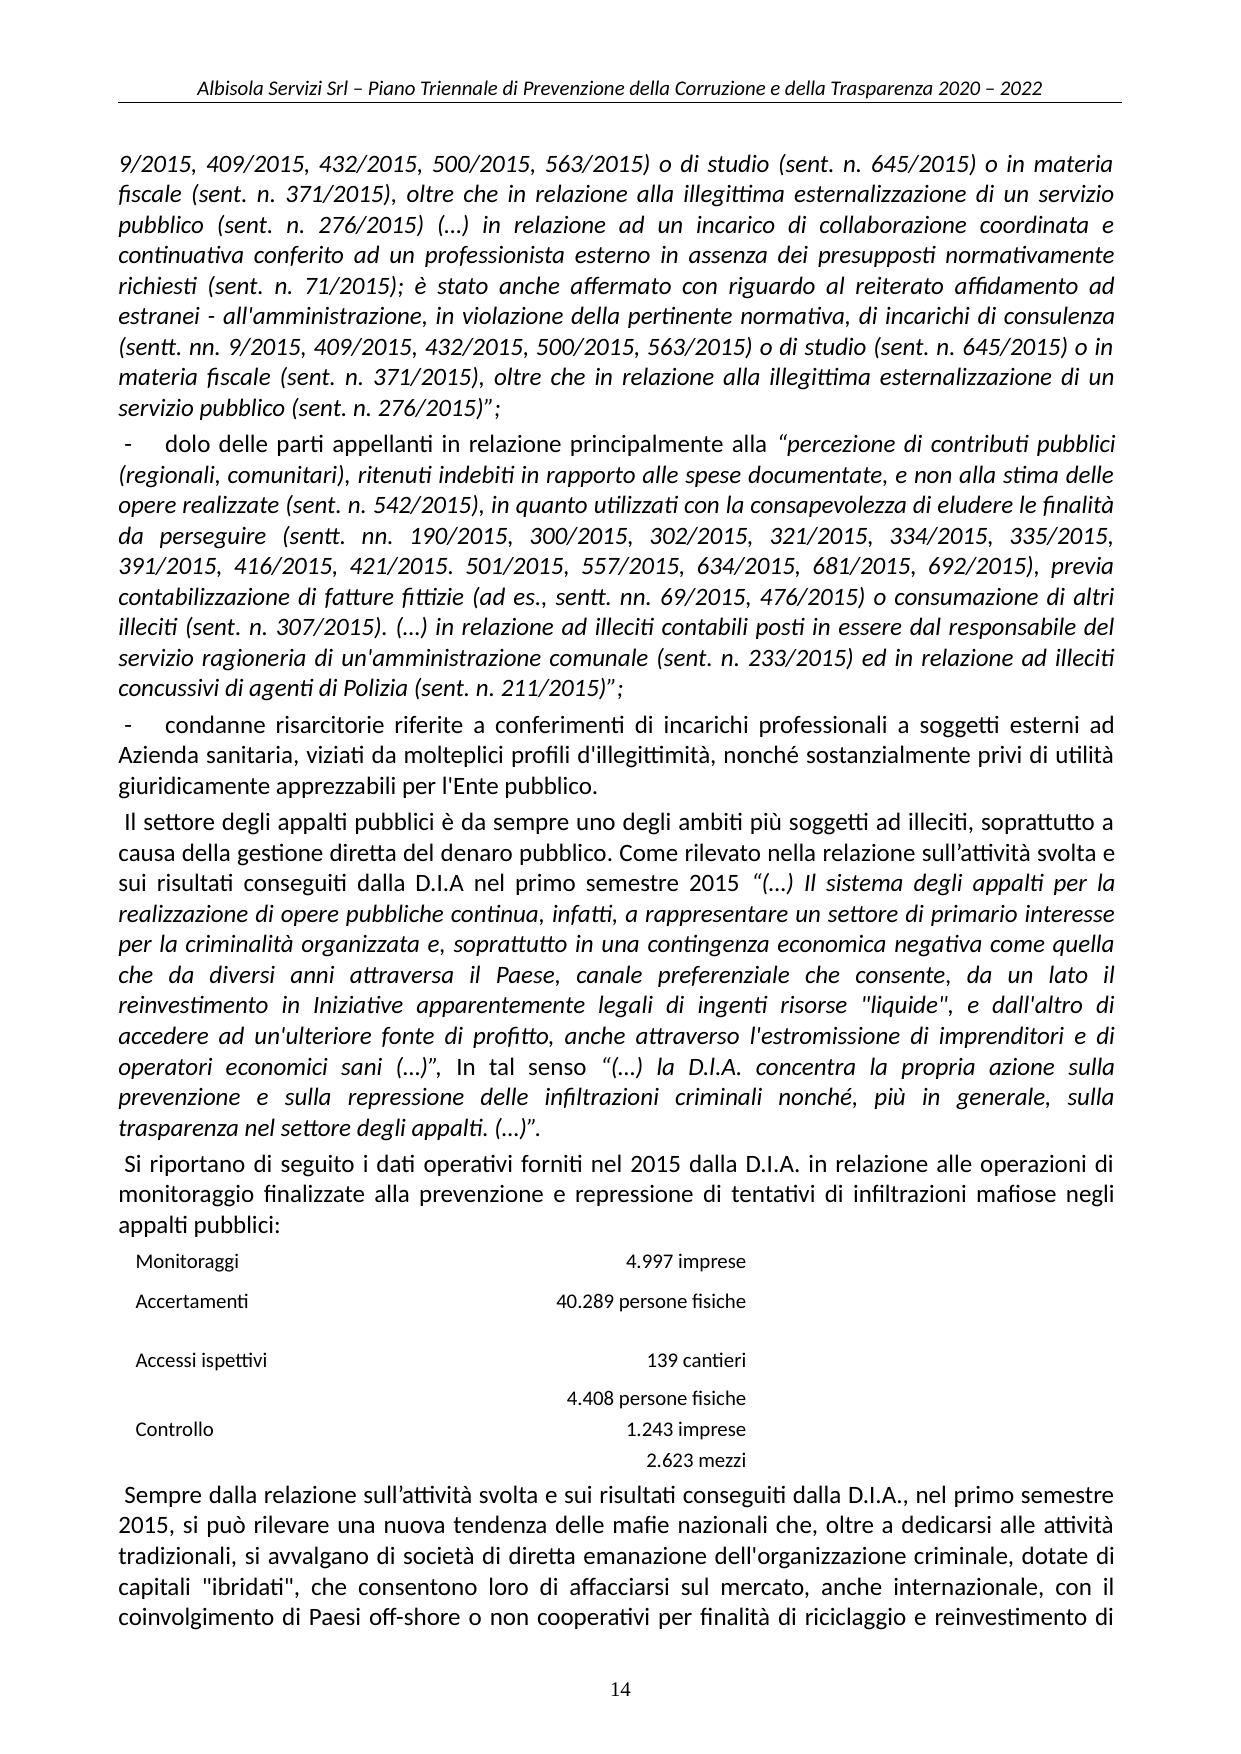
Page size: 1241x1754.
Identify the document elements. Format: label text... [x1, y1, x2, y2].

table_cell 40.289 persone fisiche [367, 1282, 763, 1325]
list dolo delle parti appellanti in relazione principalmente alla “percezione di contributi pubblici (regionali, comunitari), ritenuti indebiti in rapporto alle spese documentate, e non alla stima delle opere realizzate (sent. n. 542/2015), in quanto utilizzati con la consapevolezza di eludere le finalità da perseguire (sentt. nn. 190/2015, 300/2015, 302/2015, 321/2015, 334/2015, 335/2015, 391/2015, 416/2015, 421/2015. 501/2015, 557/2015, 634/2015, 681/2015, 692/2015), previa contabilizzazione di fatture fittizie (ad es., sentt. nn. 69/2015, 476/2015) o consumazione di altri illeciti (sent. n. 307/2015). (…) in relazione ad illeciti contabili posti in essere dal responsabile del servizio ragioneria di un'amministrazione comunale (sent. n. 233/2015) ed in relazione ad illeciti concussivi di agenti di Polizia (sent. n. 211/2015)”; [118, 428, 1116, 703]
table_cell Accertamenti [118, 1282, 367, 1325]
text Sempre dalla relazione sull’attività svolta e sui risultati conseguiti dalla D.I.A., nel primo semestre 2015, si può rilevare una nuova tendenza delle mafie nazionali che, oltre a dedicarsi alle attività tradizionali, si avvalgano di società di diretta emanazione dell'organizzazione criminale, dotate di capitali "ibridati", che consentono loro di affacciarsi sul mercato, anche internazionale, con il coinvolgimento di Paesi off-shore o non cooperativi per finalità di riciclaggio e reinvestimento di [118, 1479, 1116, 1632]
list condanne risarcitorie riferite a conferimenti di incarichi professionali a soggetti esterni ad Azienda sanitaria, viziati da molteplici profili d'illegittimità, nonché sostanzialmente privi di utilità giuridicamente apprezzabili per l'Ente pubblico. [118, 709, 1116, 801]
table_header 4.997 imprese [367, 1246, 763, 1282]
table_header Accessi ispettivi [118, 1342, 366, 1385]
table_header Monitoraggi [118, 1246, 367, 1282]
text Il settore degli appalti pubblici è da sempre uno degli ambiti più soggetti ad illeciti, soprattutto a causa della gestione diretta del denaro pubblico. Come rilevato nella relazione sull’attività svolta e sui risultati conseguiti dalla D.I.A nel primo semestre 2015 “(…) Il sistema degli appalti per la realizzazione di opere pubbliche continua, infatti, a rappresentare un settore di primario interesse per la criminalità organizzata e, soprattutto in una contingenza economica negativa come quella che da diversi anni attraversa il Paese, canale preferenziale che consente, da un lato il reinvestimento in Iniziative apparentemente legali di ingenti risorse "liquide", e dall'altro di accedere ad un'ulteriore fonte di profitto, anche attraverso l'estromissione di imprenditori e di operatori economici sani (…)”, In tal senso “(…) la D.l.A. concentra la propria azione sulla prevenzione e sulla repressione delle infiltrazioni criminali nonché, più in generale, sulla trasparenza nel settore degli appalti. (…)”. [118, 806, 1116, 1142]
table_cell 4.408 persone fisiche 1.243 imprese 2.623 mezzi [366, 1385, 763, 1479]
table_cell Controllo [118, 1385, 366, 1479]
table_header 139 cantieri [366, 1342, 763, 1385]
text Si riportano di seguito i dati operativi forniti nel 2015 dalla D.I.A. in relazione alle operazioni di monitoraggio finalizzate alla prevenzione e repressione di tentativi di infiltrazioni mafiose negli appalti pubblici: [118, 1148, 1116, 1240]
list 9/2015, 409/2015, 432/2015, 500/2015, 563/2015) o di studio (sent. n. 645/2015) o in materia fiscale (sent. n. 371/2015), oltre che in relazione alla illegittima esternalizzazione di un servizio pubblico (sent. n. 276/2015) (…) in relazione ad un incarico di collaborazione coordinata e continuativa conferito ad un professionista esterno in assenza dei presupposti normativamente richiesti (sent. n. 71/2015); è stato anche affermato con riguardo al reiterato affidamento ad estranei - all'amministrazione, in violazione della pertinente normativa, di incarichi di consulenza (sentt. nn. 9/2015, 409/2015, 432/2015, 500/2015, 563/2015) o di studio (sent. n. 645/2015) o in materia fiscale (sent. n. 371/2015), oltre che in relazione alla illegittima esternalizzazione di un servizio pubblico (sent. n. 276/2015)”; [118, 148, 1116, 422]
